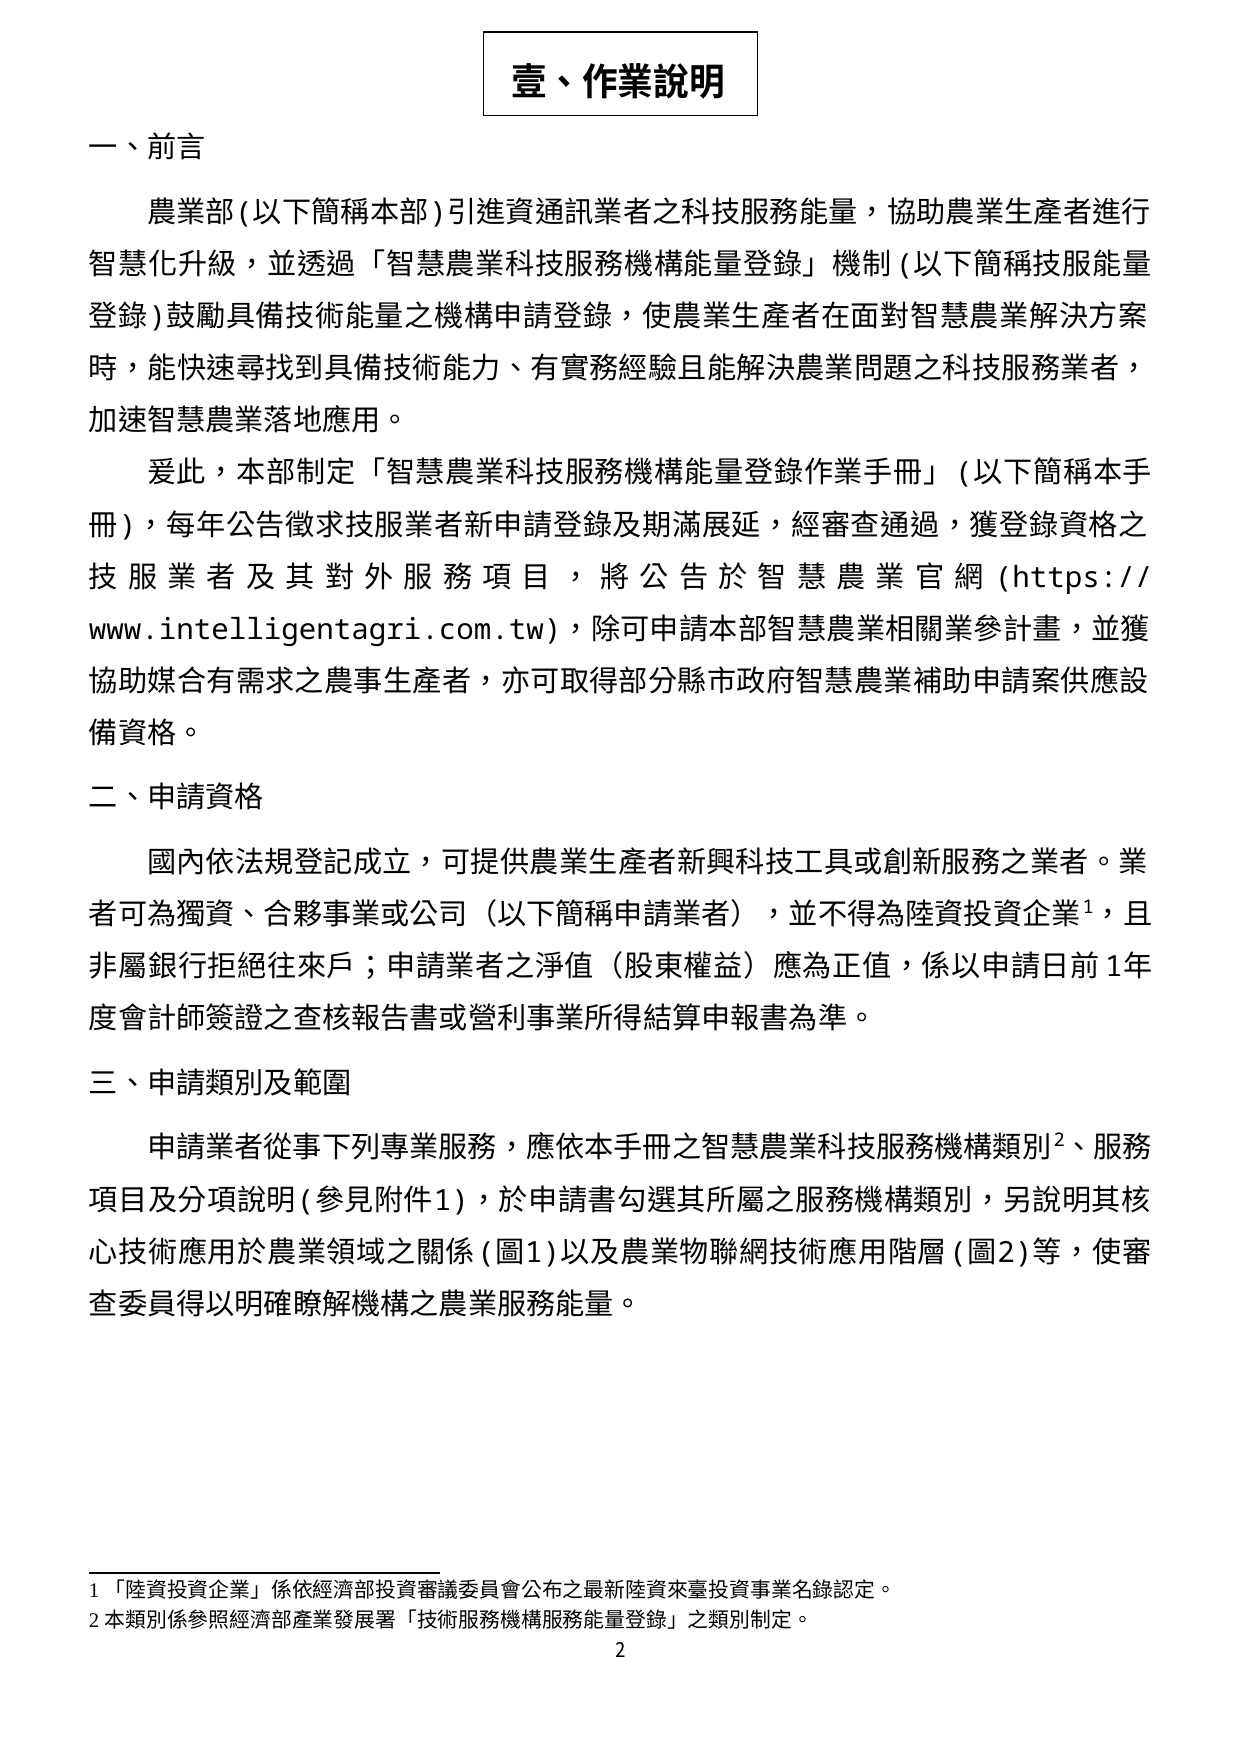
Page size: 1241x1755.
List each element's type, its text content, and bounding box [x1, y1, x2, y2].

subtitle 一、前言 [89, 44, 1152, 168]
text 申請業者從事下列專業服務，應依本手冊之智慧農業科技服務機構類別、服務項目及分項說明(參見附件1)，於申請書勾選其所屬之服務機構類別，另說明其核心技術應用於農業領域之關係(圖1)以及農業物聯網技術應用階層(圖2)等，使審查委員得以明確瞭解機構之農業服務能量。 [89, 1116, 1152, 1324]
text 國內依法規登記成立，可提供農業生產者新興科技工具或創新服務之業者。業者可為獨資、合夥事業或公司（以下簡稱申請業者），並不得為陸資投資企業，且非屬銀行拒絕往來戶；申請業者之淨值（股東權益）應為正值，係以申請日前1年度會計師簽證之查核報告書或營利事業所得結算申報書為準。 [89, 831, 1152, 1039]
text 「陸資投資企業」係依經濟部投資審議委員會公布之最新陸資來臺投資事業名錄認定。 [89, 1573, 1152, 1603]
subtitle 一、前言 [484, 33, 757, 115]
subtitle 壹、作業說明 [511, 52, 757, 106]
text 爰此，本部制定「智慧農業科技服務機構能量登錄作業手冊」(以下簡稱本手冊)，每年公告徵求技服業者新申請登錄及期滿展延，經審查通過，獲登錄資格之技服業者及其對外服務項目，將公告於智慧農業官網(https://www.intelligentagri.com.tw)，除可申請本部智慧農業相關業參計畫，並獲協助媒合有需求之農事生產者，亦可取得部分縣市政府智慧農業補助申請案供應設備資格。 [89, 441, 1152, 754]
subtitle 二、申請資格 [89, 766, 1152, 818]
text 農業部(以下簡稱本部)引進資通訊業者之科技服務能量，協助農業生產者進行智慧化升級，並透過「智慧農業科技服務機構能量登錄」機制(以下簡稱技服能量登錄)鼓勵具備技術能量之機構申請登錄，使農業生產者在面對智慧農業解決方案時，能快速尋找到具備技術能力、有實務經驗且能解決農業問題之科技服務業者，加速智慧農業落地應用。 [89, 181, 1152, 441]
text 本類別係參照經濟部產業發展署「技術服務機構服務能量登錄」之類別制定。 [89, 1603, 1152, 1633]
subtitle 三、申請類別及範圍 [89, 1052, 1152, 1104]
